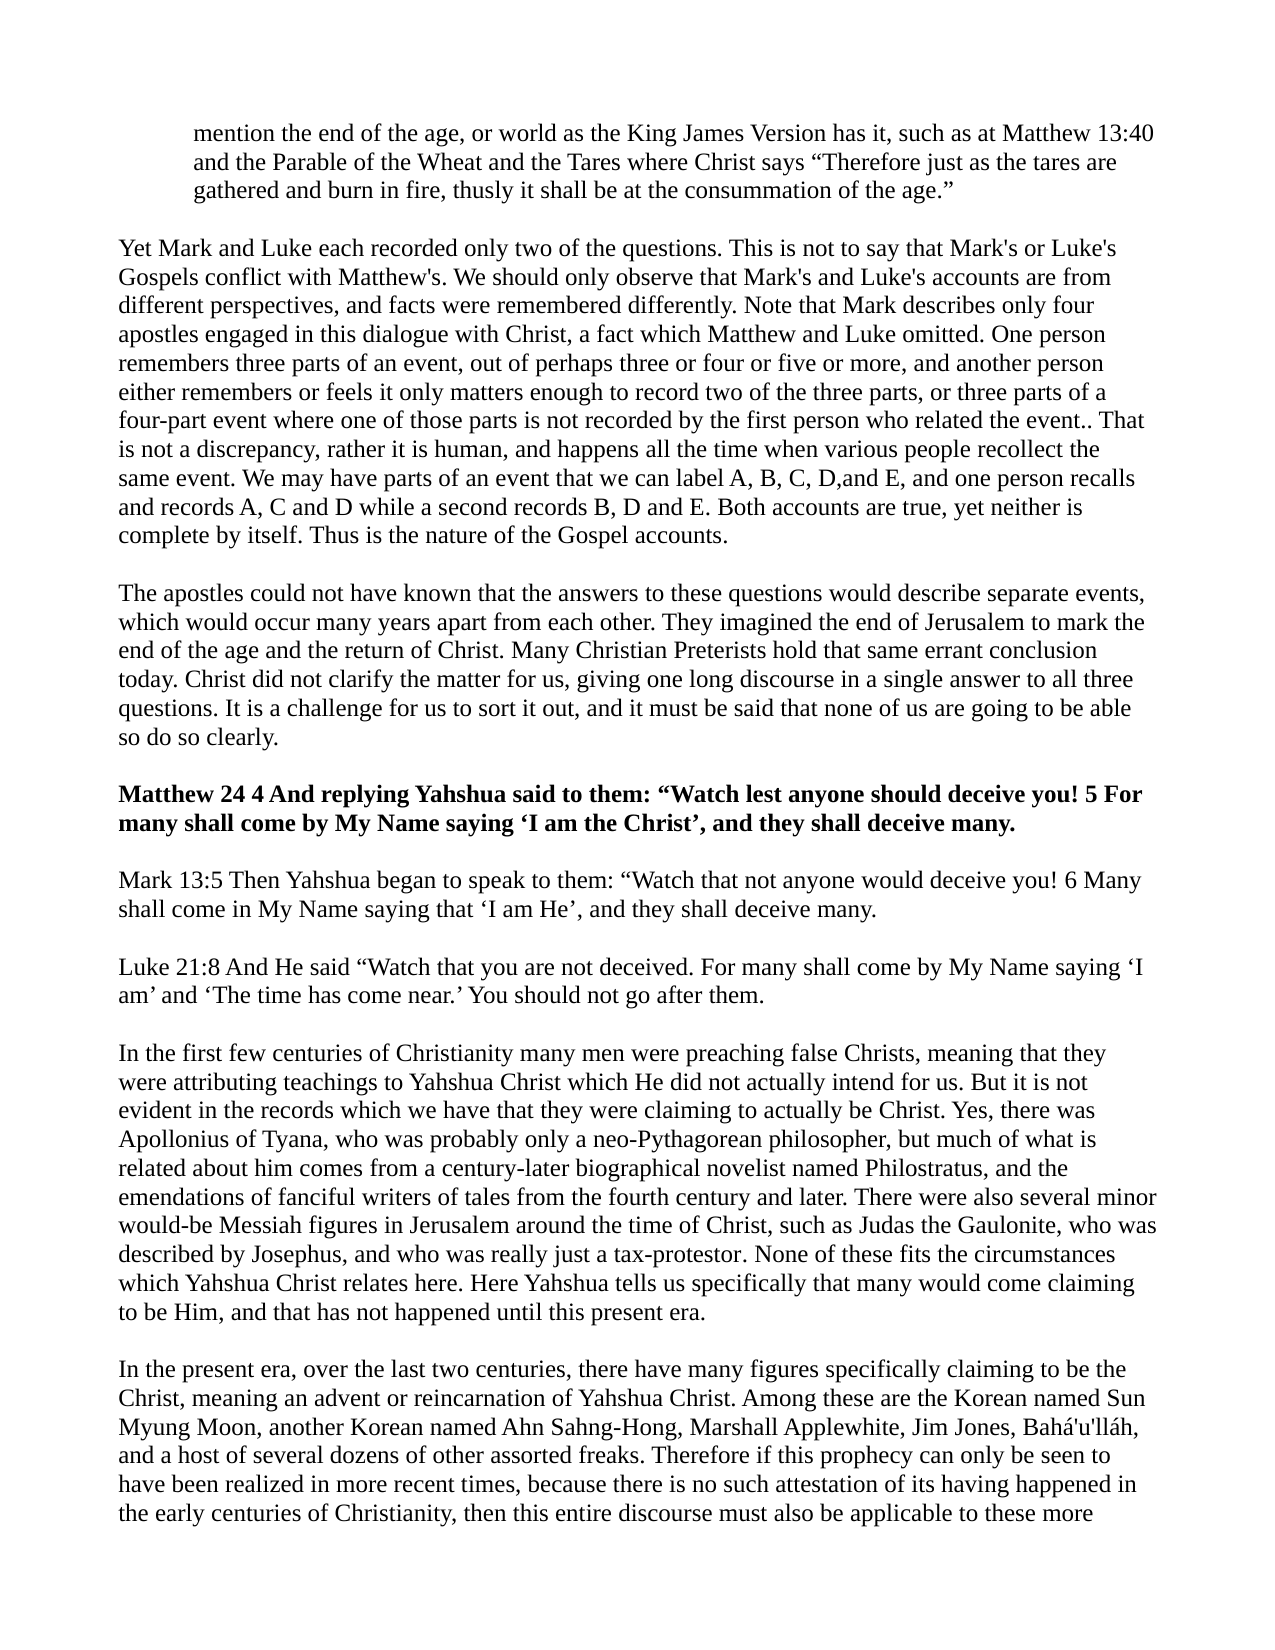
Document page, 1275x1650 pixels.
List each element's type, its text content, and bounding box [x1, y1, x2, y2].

text Matthew 24 4 And replying Yahshua said to them: “Watch lest anyone should deceive you! 5 For many shall come by My Name saying ‘I am the Christ’, and they shall deceive many. [118, 779, 1157, 837]
list mention the end of the age, or world as the King James Version has it, such as at Matthew 13:40 and the Parable of the Wheat and the Tares where Christ says “Therefore just as the tares are gathered and burn in fire, thusly it shall be at the consummation of the age.” [156, 118, 1157, 204]
text In the first few centuries of Christianity many men were preaching false Christs, meaning that they were attributing teachings to Yahshua Christ which He did not actually intend for us. But it is not evident in the records which we have that they were claiming to actually be Christ. Yes, there was Apollonius of Tyana, who was probably only a neo-Pythagorean philosopher, but much of what is related about him comes from a century-later biographical novelist named Philostratus, and the emendations of fanciful writers of tales from the fourth century and later. There were also several minor would-be Messiah figures in Jerusalem around the time of Christ, such as Judas the Gaulonite, who was described by Josephus, and who was really just a tax-protestor. None of these fits the circumstances which Yahshua Christ relates here. Here Yahshua tells us specifically that many would come claiming to be Him, and that has not happened until this present era. [118, 1038, 1157, 1326]
text Mark 13:5 Then Yahshua began to speak to them: “Watch that not anyone would deceive you! 6 Many shall come in My Name saying that ‘I am He’, and they shall deceive many. [118, 866, 1157, 923]
text In the present era, over the last two centuries, there have many figures specifically claiming to be the Christ, meaning an advent or reincarnation of Yahshua Christ. Among these are the Korean named Sun Myung Moon, another Korean named Ahn Sahng-Hong, Marshall Applewhite, Jim Jones, Bahá'u'lláh, and a host of several dozens of other assorted freaks. Therefore if this prophecy can only be seen to have been realized in more recent times, because there is no such attestation of its having happened in the early centuries of Christianity, then this entire discourse must also be applicable to these more [118, 1354, 1157, 1527]
text Luke 21:8 And He said “Watch that you are not deceived. For many shall come by My Name saying ‘I am’ and ‘The time has come near.’ You should not go after them. [118, 952, 1157, 1009]
text Yet Mark and Luke each recorded only two of the questions. This is not to say that Mark's or Luke's Gospels conflict with Matthew's. We should only observe that Mark's and Luke's accounts are from different perspectives, and facts were remembered differently. Note that Mark describes only four apostles engaged in this dialogue with Christ, a fact which Matthew and Luke omitted. One person remembers three parts of an event, out of perhaps three or four or five or more, and another person either remembers or feels it only matters enough to record two of the three parts, or three parts of a four-part event where one of those parts is not recorded by the first person who related the event.. That is not a discrepancy, rather it is human, and happens all the time when various people recollect the same event. We may have parts of an event that we can label A, B, C, D,and E, and one person recalls and records A, C and D while a second records B, D and E. Both accounts are true, yet neither is complete by itself. Thus is the nature of the Gospel accounts. [118, 233, 1157, 549]
text The apostles could not have known that the answers to these questions would describe separate events, which would occur many years apart from each other. They imagined the end of Jerusalem to mark the end of the age and the return of Christ. Many Christian Preterists hold that same errant conclusion today. Christ did not clarify the matter for us, giving one long discourse in a single answer to all three questions. It is a challenge for us to sort it out, and it must be said that none of us are going to be able so do so clearly. [118, 578, 1157, 751]
